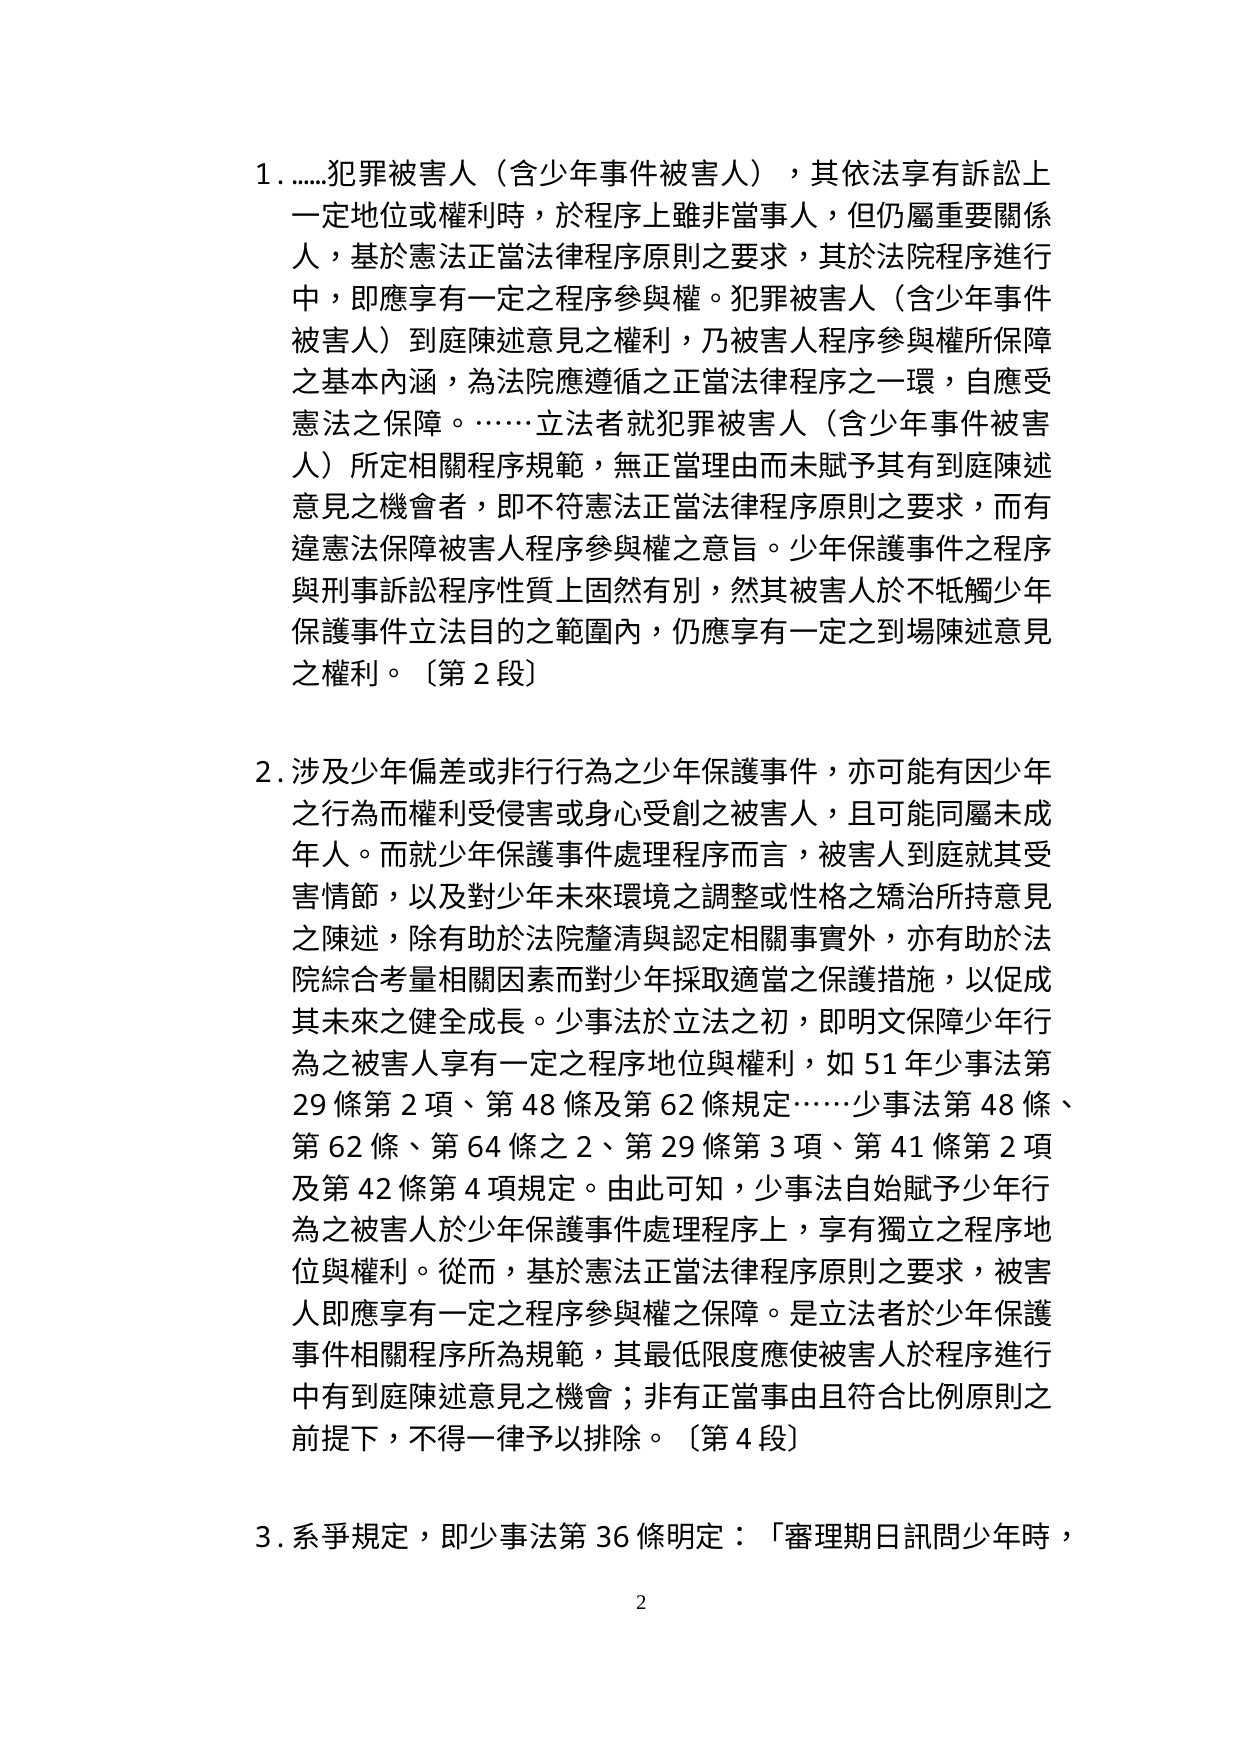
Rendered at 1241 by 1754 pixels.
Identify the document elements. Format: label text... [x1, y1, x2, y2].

list 涉及少年偏差或非行行為之少年保護事件，亦可能有因少年之行為而權利受侵害或身心受創之被害人，且可能同屬未成年人。而就少年保護事件處理程序而言，被害人到庭就其受害情節，以及對少年未來環境之調整或性格之矯治所持意見之陳述，除有助於法院釐清與認定相關事實外，亦有助於法院綜合考量相關因素而對少年採取適當之保護措施，以促成其未來之健全成長。少事法於立法之初，即明文保障少年行為之被害人享有一定之程序地位與權利，如51年少事法第29條第2項、第48條及第62條規定……少事法第48條、第62條、第64條之2、第29條第3項、第41條第2項及第42條第4項規定。由此可知，少事法自始賦予少年行為之被害人於少年保護事件處理程序上，享有獨立之程序地位與權利。從而，基於憲法正當法律程序原則之要求，被害人即應享有一定之程序參與權之保障。是立法者於少年保護事件相關程序所為規範，其最低限度應使被害人於程序進行中有到庭陳述意見之機會；非有正當事由且符合比例原則之前提下，不得一律予以排除。〔第4段〕 [254, 749, 1053, 1457]
list 系爭規定，即少事法第36條明定：「審理期日訊問少年時，應予少年之法定代理人或現在保護少年之人及輔佐人陳述意見之機會。」乃少年法院於審理少年保護事件所應遵循之程序性規定。……惟系爭規定並未納入被害人或其法定代理人；至少事法其他有關少年保護事件處理程序之條文，於法院作成裁定前斟酌情形而欲推動修復等程序時，為徵求被害人之同意，雖有可能使其得到庭陳述意見，但均非被害人於少年保護事件處理程序進行中之常態性權利。整體觀察，系爭規定及少事法其他有關少年保護事件處理程序之規定，均未明文賦予被害人或其法定代理人於少年保護事件處理程序中，有到庭陳述意見之機會。……於此範圍內，系爭規定不符憲法正當法律程序原則之要求，有違憲法保障被害人程序參與權之意旨。有關機關應自本解釋公布之日起2年內，依本解釋意旨及少事法保障少年健全自我成長之立法目的，妥適修正少事法。於完成修法前，少年法院於少年保護事件處理程序進行中，除有正當事由而認不適宜者外，應傳喚被害人（及其法定代理人）到庭並予陳述意見之機會。〔第5段〕 [254, 1514, 1053, 1555]
list ……犯罪被害人（含少年事件被害人），其依法享有訴訟上一定地位或權利時，於程序上雖非當事人，但仍屬重要關係人，基於憲法正當法律程序原則之要求，其於法院程序進行中，即應享有一定之程序參與權。犯罪被害人（含少年事件被害人）到庭陳述意見之權利，乃被害人程序參與權所保障之基本內涵，為法院應遵循之正當法律程序之一環，自應受憲法之保障。……立法者就犯罪被害人（含少年事件被害人）所定相關程序規範，無正當理由而未賦予其有到庭陳述意見之機會者，即不符憲法正當法律程序原則之要求，而有違憲法保障被害人程序參與權之意旨。少年保護事件之程序與刑事訴訟程序性質上固然有別，然其被害人於不牴觸少年保護事件立法目的之範圍內，仍應享有一定之到場陳述意見之權利。〔第2段〕 [254, 151, 1053, 693]
